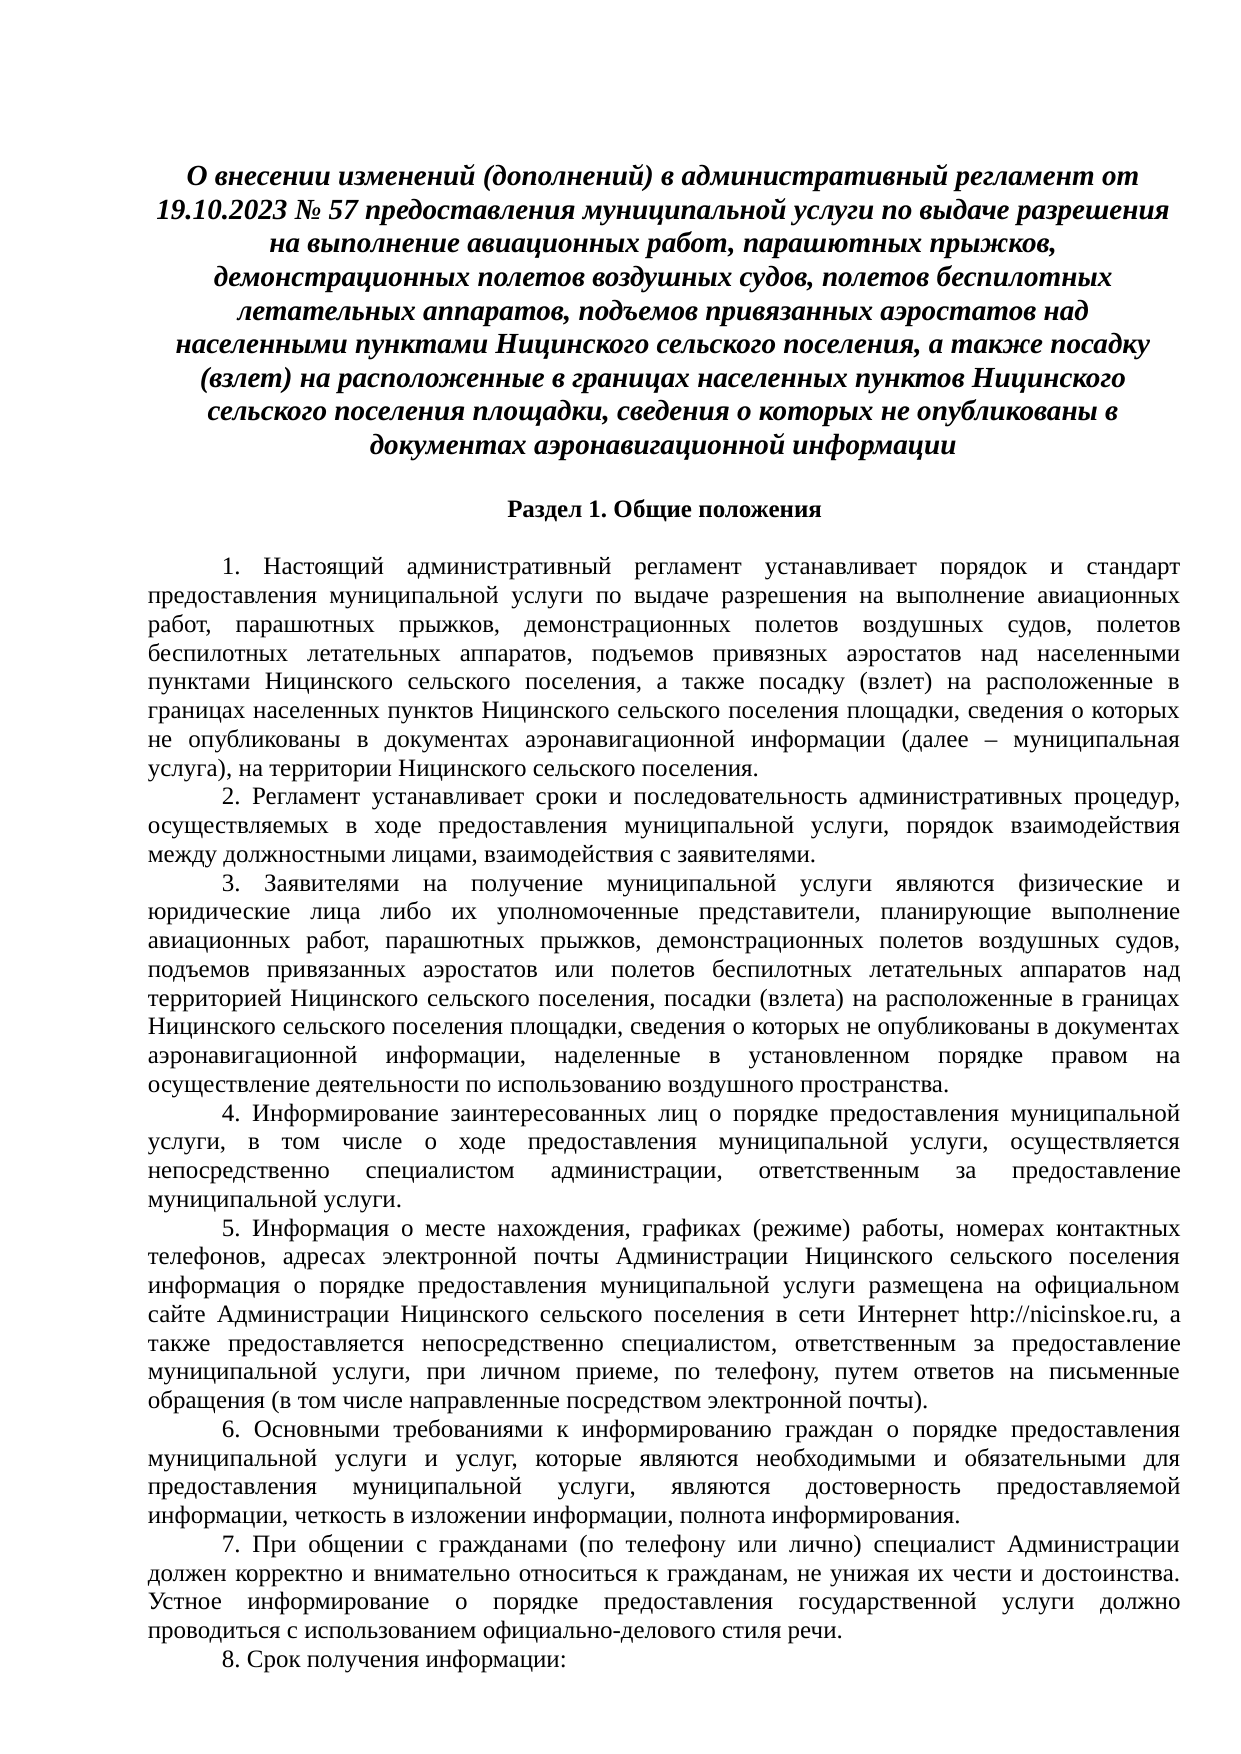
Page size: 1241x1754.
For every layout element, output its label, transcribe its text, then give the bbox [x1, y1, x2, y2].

title О внесении изменений (дополнений) в административный регламент от 19.10.2023 № 57 предоставления муниципальной услуги по выдаче разрешения на выполнение авиационных работ, парашютных прыжков, демонстрационных полетов воздушных судов, полетов беспилотных летательных аппаратов, подъемов привязанных аэростатов над населенными пунктами Ницинского сельского поселения, а также посадку (взлет) на расположенные в границах населенных пунктов Ницинского сельского поселения площадки, сведения о которых не опубликованы в документах аэронавигационной информации [148, 158, 1181, 460]
text 1. Настоящий административный регламент устанавливает порядок и стандарт предоставления муниципальной услуги по выдаче разрешения на выполнение авиационных работ, парашютных прыжков, демонстрационных полетов воздушных судов, полетов беспилотных летательных аппаратов, подъемов привязных аэростатов над населенными пунктами Ницинского сельского поселения, а также посадку (взлет) на расположенные в границах населенных пунктов Ницинского сельского поселения площадки, сведения о которых не опубликованы в документах аэронавигационной информации (далее – муниципальная услуга), на территории Ницинского сельского поселения. [148, 551, 1181, 781]
text Раздел 1. Общие положения [148, 494, 1181, 523]
text 6. Основными требованиями к информированию граждан о порядке предоставления муниципальной услуги и услуг, которые являются необходимыми и обязательными для предоставления муниципальной услуги, являются достоверность предоставляемой информации, четкость в изложении информации, полнота информирования. [148, 1414, 1181, 1529]
text 4. Информирование заинтересованных лиц о порядке предоставления муниципальной услуги, в том числе о ходе предоставления муниципальной услуги, осуществляется непосредственно специалистом администрации, ответственным за предоставление муниципальной услуги. [148, 1098, 1181, 1213]
text 7. При общении с гражданами (по телефону или лично) специалист Администрации должен корректно и внимательно относиться к гражданам, не унижая их чести и достоинства. Устное информирование о порядке предоставления государственной услуги должно проводиться с использованием официально-делового стиля речи. [148, 1529, 1181, 1644]
text 8. Срок получения информации: [148, 1644, 1181, 1673]
text 3. Заявителями на получение муниципальной услуги являются физические и юридические лица либо их уполномоченные представители, планирующие выполнение авиационных работ, парашютных прыжков, демонстрационных полетов воздушных судов, подъемов привязанных аэростатов или полетов беспилотных летательных аппаратов над территорией Ницинского сельского поселения, посадки (взлета) на расположенные в границах Ницинского сельского поселения площадки, сведения о которых не опубликованы в документах аэронавигационной информации, наделенные в установленном порядке правом на осуществление деятельности по использованию воздушного пространства. [148, 868, 1181, 1098]
text 5. Информация о месте нахождения, графиках (режиме) работы, номерах контактных телефонов, адресах электронной почты Администрации Ницинского сельского поселения информация о порядке предоставления муниципальной услуги размещена на официальном сайте Администрации Ницинского сельского поселения в сети Интернет http://nicinskoe.ru, а также предоставляется непосредственно специалистом, ответственным за предоставление муниципальной услуги, при личном приеме, по телефону, путем ответов на письменные обращения (в том числе направленные посредством электронной почты). [148, 1213, 1181, 1414]
text 2. Регламент устанавливает сроки и последовательность административных процедур, осуществляемых в ходе предоставления муниципальной услуги, порядок взаимодействия между должностными лицами, взаимодействия с заявителями. [148, 781, 1181, 868]
